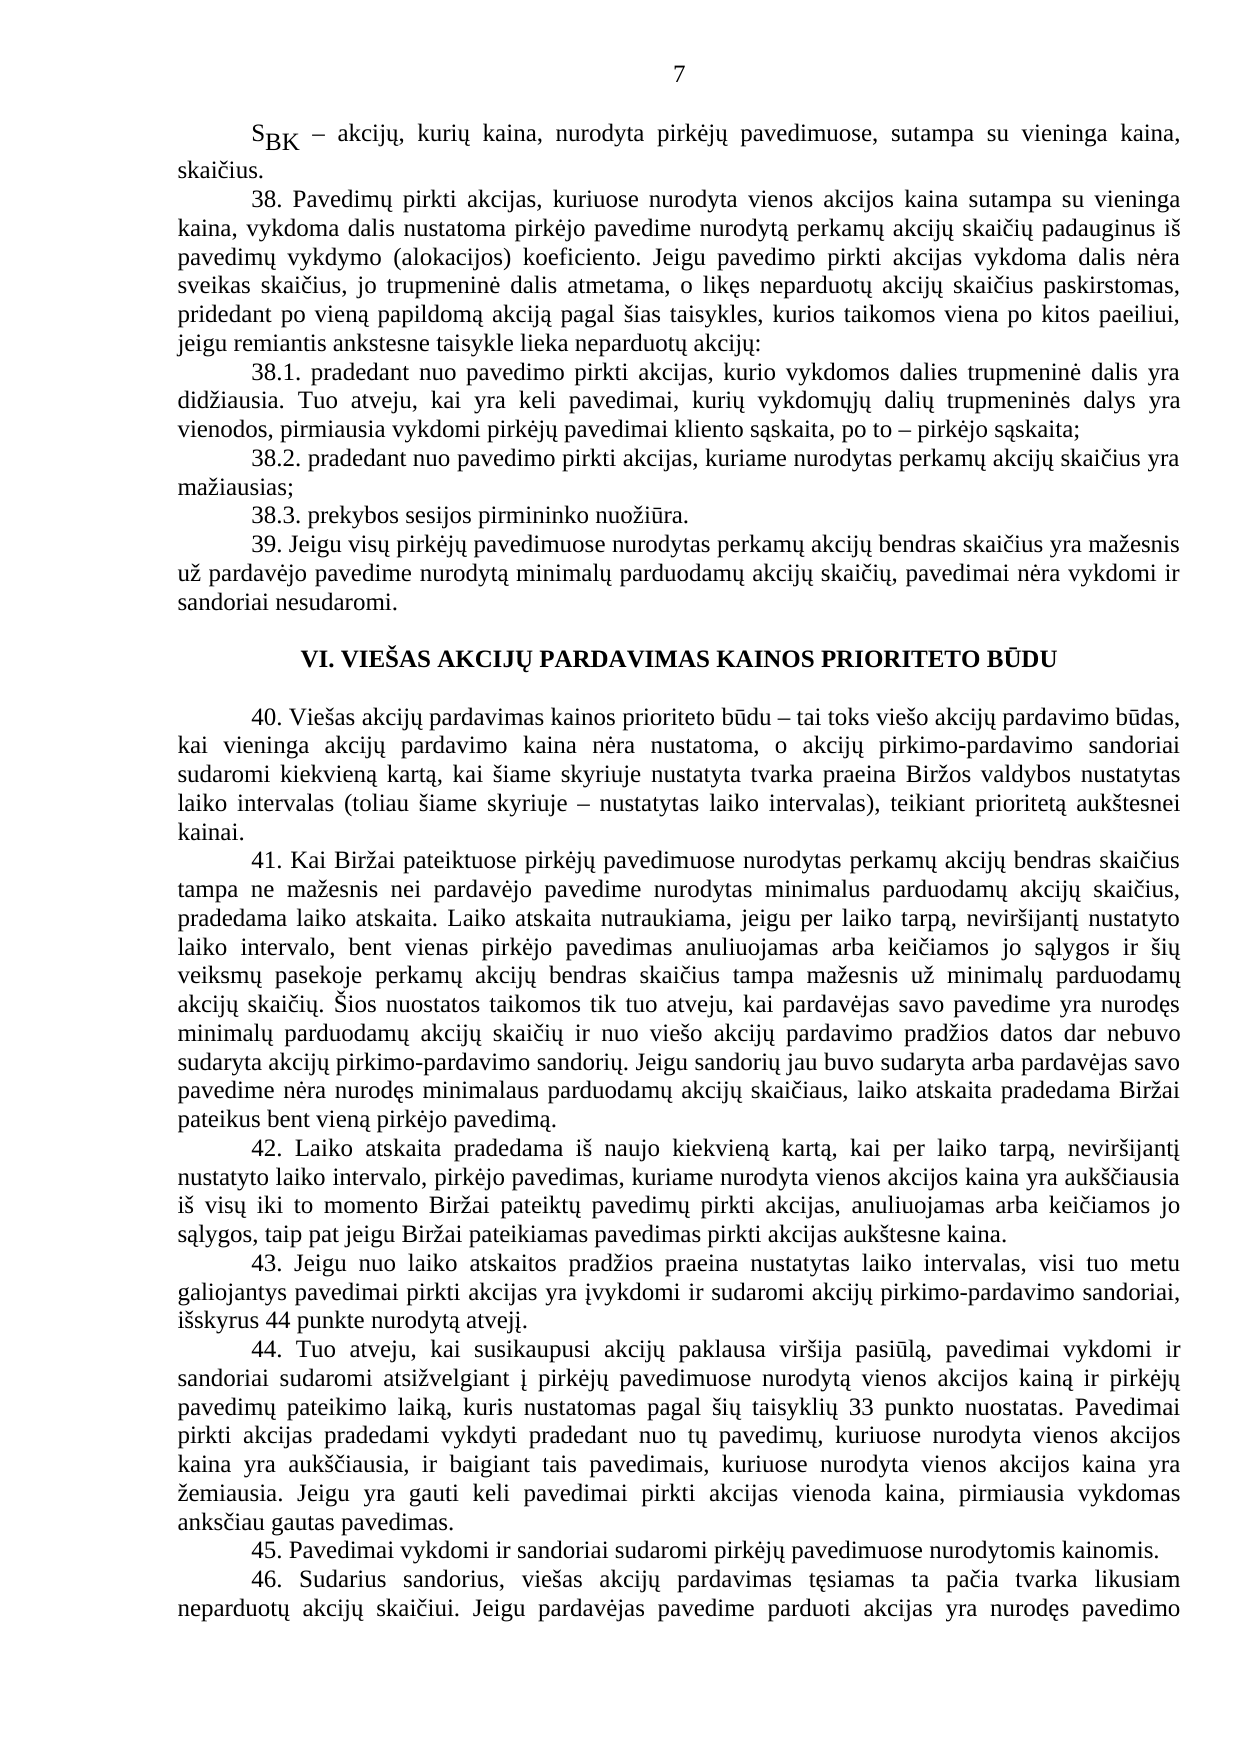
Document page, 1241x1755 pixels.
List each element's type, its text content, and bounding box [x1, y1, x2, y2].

text 39. Jeigu visų pirkėjų pavedimuose nurodytas perkamų akcijų bendras skaičius yra mažesnis už pardavėjo pavedime nurodytą minimalų parduodamų akcijų skaičių, pavedimai nėra vykdomi ir sandoriai nesudaromi. [177, 529, 1181, 615]
text 40. Viešas akcijų pardavimas kainos prioriteto būdu – tai toks viešo akcijų pardavimo būdas, kai vieninga akcijų pardavimo kaina nėra nustatoma, o akcijų pirkimo-pardavimo sandoriai sudaromi kiekvieną kartą, kai šiame skyriuje nustatyta tvarka praeina Biržos valdybos nustatytas laiko intervalas (toliau šiame skyriuje – nustatytas laiko intervalas), teikiant prioritetą aukštesnei kainai. [177, 702, 1181, 845]
text 43. Jeigu nuo laiko atskaitos pradžios praeina nustatytas laiko intervalas, visi tuo metu galiojantys pavedimai pirkti akcijas yra įvykdomi ir sudaromi akcijų pirkimo-pardavimo sandoriai, išskyrus 44 punkte nurodytą atvejį. [177, 1248, 1181, 1334]
text 38.2. pradedant nuo pavedimo pirkti akcijas, kuriame nurodytas perkamų akcijų skaičius yra mažiausias; [177, 443, 1181, 500]
text Vi. Viešas akcijų pardavimas kainos prioriteto būdu [177, 644, 1181, 673]
text 46. Sudarius sandorius, viešas akcijų pardavimas tęsiamas ta pačia tvarka likusiam neparduotų akcijų skaičiui. Jeigu pardavėjas pavedime parduoti akcijas yra nurodęs pavedimo [177, 1564, 1181, 1622]
text 38. Pavedimų pirkti akcijas, kuriuose nurodyta vienos akcijos kaina sutampa su vieninga kaina, vykdoma dalis nustatoma pirkėjo pavedime nurodytą perkamų akcijų skaičių padauginus iš pavedimų vykdymo (alokacijos) koeficiento. Jeigu pavedimo pirkti akcijas vykdoma dalis nėra sveikas skaičius, jo trupmeninė dalis atmetama, o likęs neparduotų akcijų skaičius paskirstomas, pridedant po vieną papildomą akciją pagal šias taisykles, kurios taikomos viena po kitos paeiliui, jeigu remiantis ankstesne taisykle lieka neparduotų akcijų: [177, 184, 1181, 357]
text 45. Pavedimai vykdomi ir sandoriai sudaromi pirkėjų pavedimuose nurodytomis kainomis. [177, 1535, 1181, 1564]
text 42. Laiko atskaita pradedama iš naujo kiekvieną kartą, kai per laiko tarpą, neviršijantį nustatyto laiko intervalo, pirkėjo pavedimas, kuriame nurodyta vienos akcijos kaina yra aukščiausia iš visų iki to momento Biržai pateiktų pavedimų pirkti akcijas, anuliuojamas arba keičiamos jo sąlygos, taip pat jeigu Biržai pateikiamas pavedimas pirkti akcijas aukštesne kaina. [177, 1133, 1181, 1248]
text 38.3. prekybos sesijos pirmininko nuožiūra. [177, 500, 1181, 529]
text SBK – akcijų, kurių kaina, nurodyta pirkėjų pavedimuose, sutampa su vieninga kaina, skaičius. [177, 118, 1181, 184]
text 44. Tuo atveju, kai susikaupusi akcijų paklausa viršija pasiūlą, pavedimai vykdomi ir sandoriai sudaromi atsižvelgiant į pirkėjų pavedimuose nurodytą vienos akcijos kainą ir pirkėjų pavedimų pateikimo laiką, kuris nustatomas pagal šių taisyklių 33 punkto nuostatas. Pavedimai pirkti akcijas pradedami vykdyti pradedant nuo tų pavedimų, kuriuose nurodyta vienos akcijos kaina yra aukščiausia, ir baigiant tais pavedimais, kuriuose nurodyta vienos akcijos kaina yra žemiausia. Jeigu yra gauti keli pavedimai pirkti akcijas vienoda kaina, pirmiausia vykdomas anksčiau gautas pavedimas. [177, 1334, 1181, 1535]
text 41. Kai Biržai pateiktuose pirkėjų pavedimuose nurodytas perkamų akcijų bendras skaičius tampa ne mažesnis nei pardavėjo pavedime nurodytas minimalus parduodamų akcijų skaičius, pradedama laiko atskaita. Laiko atskaita nutraukiama, jeigu per laiko tarpą, neviršijantį nustatyto laiko intervalo, bent vienas pirkėjo pavedimas anuliuojamas arba keičiamos jo sąlygos ir šių veiksmų pasekoje perkamų akcijų bendras skaičius tampa mažesnis už minimalų parduodamų akcijų skaičių. Šios nuostatos taikomos tik tuo atveju, kai pardavėjas savo pavedime yra nurodęs minimalų parduodamų akcijų skaičių ir nuo viešo akcijų pardavimo pradžios datos dar nebuvo sudaryta akcijų pirkimo-pardavimo sandorių. Jeigu sandorių jau buvo sudaryta arba pardavėjas savo pavedime nėra nurodęs minimalaus parduodamų akcijų skaičiaus, laiko atskaita pradedama Biržai pateikus bent vieną pirkėjo pavedimą. [177, 845, 1181, 1133]
text 38.1. pradedant nuo pavedimo pirkti akcijas, kurio vykdomos dalies trupmeninė dalis yra didžiausia. Tuo atveju, kai yra keli pavedimai, kurių vykdomųjų dalių trupmeninės dalys yra vienodos, pirmiausia vykdomi pirkėjų pavedimai kliento sąskaita, po to – pirkėjo sąskaita; [177, 357, 1181, 443]
